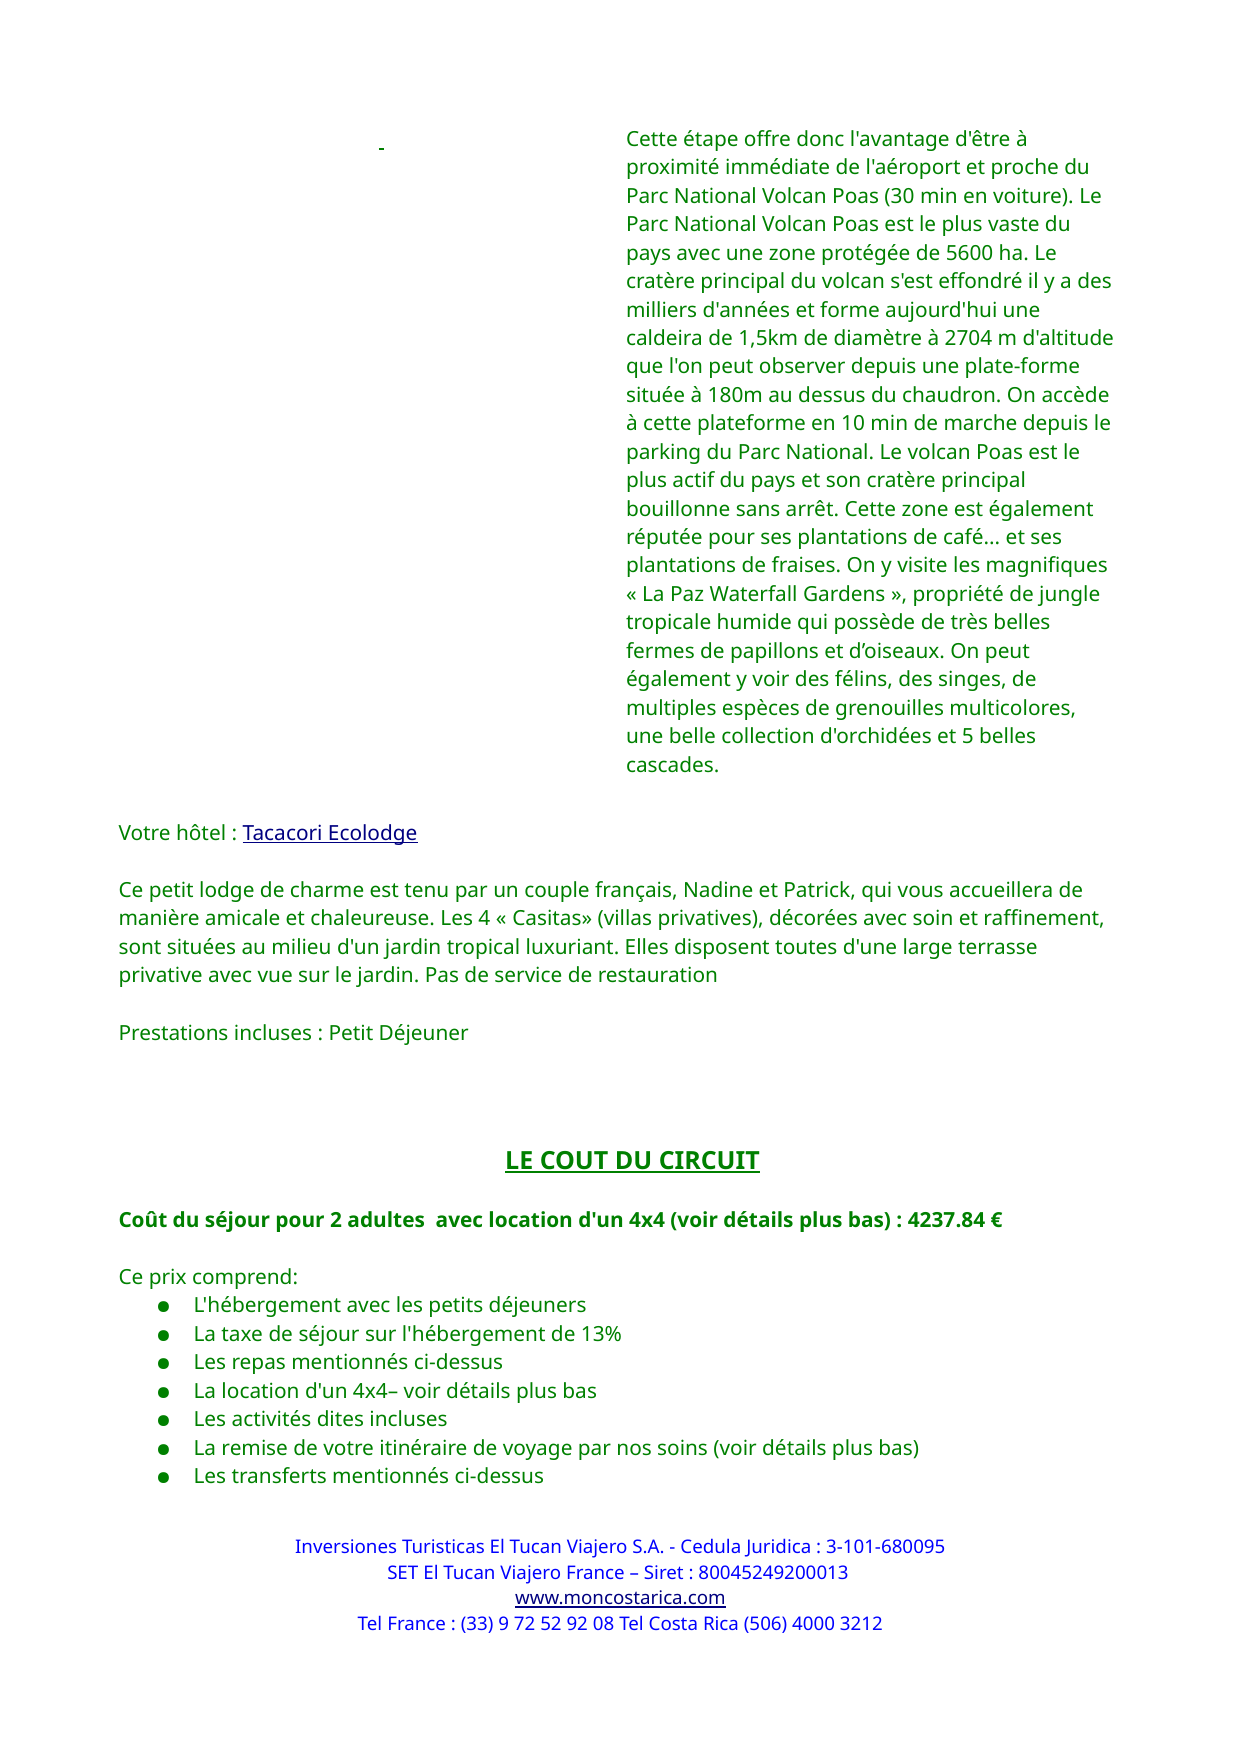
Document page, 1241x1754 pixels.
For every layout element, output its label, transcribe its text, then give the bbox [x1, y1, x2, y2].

text Coût du séjour pour 2 adultes avec location d'un 4x4 (voir détails plus bas) : 4237.84 € [118, 1205, 1122, 1233]
list La location d'un 4x4– voir détails plus bas [156, 1376, 1122, 1404]
text Ce petit lodge de charme est tenu par un couple français, Nadine et Patrick, qui vous accueillera de manière amicale et chaleureuse. Les 4 « Casitas» (villas privatives), décorées avec soin et raffinement, sont situées au milieu d'un jardin tropical luxuriant. Elles disposent toutes d'une large terrasse privative avec vue sur le jardin. Pas de service de restauration [118, 875, 1122, 989]
table_header Cette étape offre donc l'avantage d'être à proximité immédiate de l'aéroport et proche du Parc National Volcan Poas (30 min en voiture). Le Parc National Volcan Poas est le plus vaste du pays avec une zone protégée de 5600 ha. Le cratère principal du volcan s'est effondré il y a des milliers d'années et forme aujourd'hui une caldeira de 1,5km de diamètre à 2704 m d'altitude que l'on peut observer depuis une plate-forme située à 180m au dessus du chaudron. On accède à cette plateforme en 10 min de marche depuis le parking du Parc National. Le volcan Poas est le plus actif du pays et son cratère principal bouillonne sans arrêt. Cette zone est également réputée pour ses plantations de café... et ses plantations de fraises. On y visite les magnifiques « La Paz Waterfall Gardens », propriété de jungle tropicale humide qui possède de très belles fermes de papillons et d’oiseaux. On peut également y voir des félins, des singes, de multiples espèces de grenouilles multicolores, une belle collection d'orchidées et 5 belles cascades. [620, 118, 1122, 784]
text Ce prix comprend: [118, 1262, 1122, 1290]
list La remise de votre itinéraire de voyage par nos soins (voir détails plus bas) [156, 1433, 1122, 1461]
list Les repas mentionnés ci-dessus [156, 1347, 1122, 1376]
list L'hébergement avec les petits déjeuners [156, 1290, 1122, 1319]
list Les activités dites incluses [156, 1404, 1122, 1433]
list Les transferts mentionnés ci-dessus [156, 1461, 1122, 1489]
text LE COUT DU CIRCUIT [118, 1143, 1146, 1177]
list La taxe de séjour sur l'hébergement de 13% [156, 1319, 1122, 1347]
table_header [118, 118, 620, 784]
text Votre hôtel : Tacacori Ecolodge [118, 818, 1122, 846]
text Prestations incluses : Petit Déjeuner [118, 1018, 1122, 1046]
